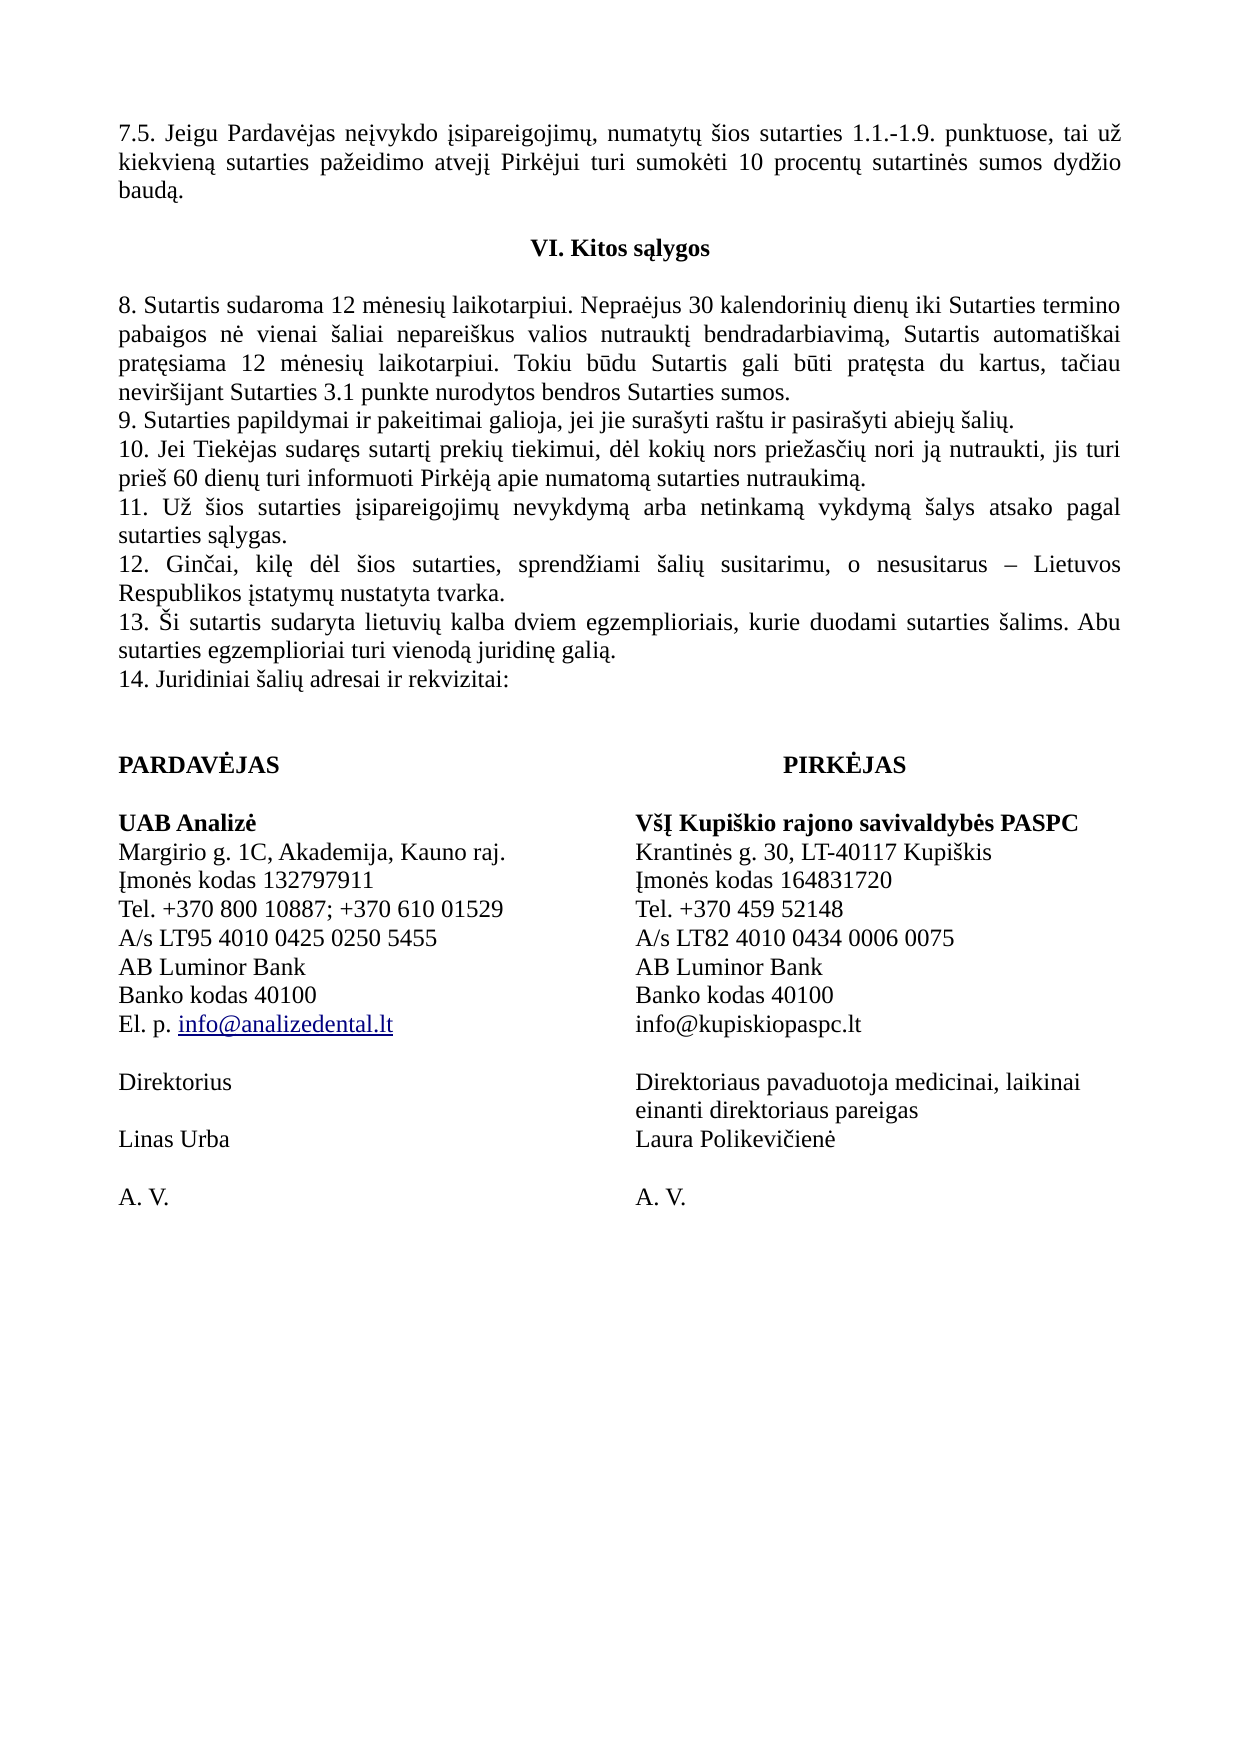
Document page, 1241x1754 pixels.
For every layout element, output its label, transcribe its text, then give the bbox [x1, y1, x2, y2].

text Linas Urba Laura Polikevičienė [118, 1124, 1122, 1153]
text 12. Ginčai, kilę dėl šios sutarties, sprendžiami šalių susitarimu, o nesusitarus – Lietuvos Respublikos įstatymų nustatyta tvarka. [118, 549, 1122, 607]
text 13. Ši sutartis sudaryta lietuvių kalba dviem egzemplioriais, kurie duodami sutarties šalims. Abu sutarties egzemplioriai turi vienodą juridinę galią. [118, 607, 1122, 664]
text 11. Už šios sutarties įsipareigojimų nevykdymą arba netinkamą vykdymą šalys atsako pagal sutarties sąlygas. [118, 492, 1122, 549]
text A/s LT95 4010 0425 0250 5455 A/s LT82 4010 0434 0006 0075 [118, 923, 1122, 952]
text AB Luminor Bank AB Luminor Bank [118, 952, 1122, 981]
text PARDAVĖJAS PIRKĖJAS [118, 751, 1122, 779]
text A. V. A. V. [118, 1182, 1122, 1211]
text 7.5. Jeigu Pardavėjas neįvykdo įsipareigojimų, numatytų šios sutarties 1.1.-1.9. punktuose, tai už kiekvieną sutarties pažeidimo atvejį Pirkėjui turi sumokėti 10 procentų sutartinės sumos dydžio baudą. [118, 118, 1122, 204]
text 14. Juridiniai šalių adresai ir rekvizitai: [118, 664, 1122, 693]
text Margirio g. 1C, Akademija, Kauno raj. Krantinės g. 30, LT-40117 Kupiškis [118, 837, 1122, 866]
text Banko kodas 40100 Banko kodas 40100 [118, 981, 1122, 1009]
text 8. Sutartis sudaroma 12 mėnesių laikotarpiui. Nepraėjus 30 kalendorinių dienų iki Sutarties termino pabaigos nė vienai šaliai nepareiškus valios nutrauktį bendradarbiavimą, Sutartis automatiškai pratęsiama 12 mėnesių laikotarpiui. Tokiu būdu Sutartis gali būti pratęsta du kartus, tačiau neviršijant Sutarties 3.1 punkte nurodytos bendros Sutarties sumos. [118, 291, 1122, 406]
text Įmonės kodas 132797911 Įmonės kodas 164831720 [118, 866, 1122, 894]
text Tel. +370 800 10887; +370 610 01529 Tel. +370 459 52148 [118, 894, 1122, 923]
text Direktorius Direktoriaus pavaduotoja medicinai, laikinai einanti direktoriaus pareigas [118, 1067, 1122, 1124]
text UAB Analizė VšĮ Kupiškio rajono savivaldybės PASPC [118, 808, 1122, 837]
text El. p. info@analizedental.lt info@kupiskiopaspc.lt [118, 1009, 1122, 1038]
text VI. Kitos sąlygos [118, 233, 1122, 262]
text 10. Jei Tiekėjas sudaręs sutartį prekių tiekimui, dėl kokių nors priežasčių nori ją nutraukti, jis turi prieš 60 dienų turi informuoti Pirkėją apie numatomą sutarties nutraukimą. [118, 434, 1122, 492]
text 9. Sutarties papildymai ir pakeitimai galioja, jei jie surašyti raštu ir pasirašyti abiejų šalių. [118, 406, 1122, 434]
